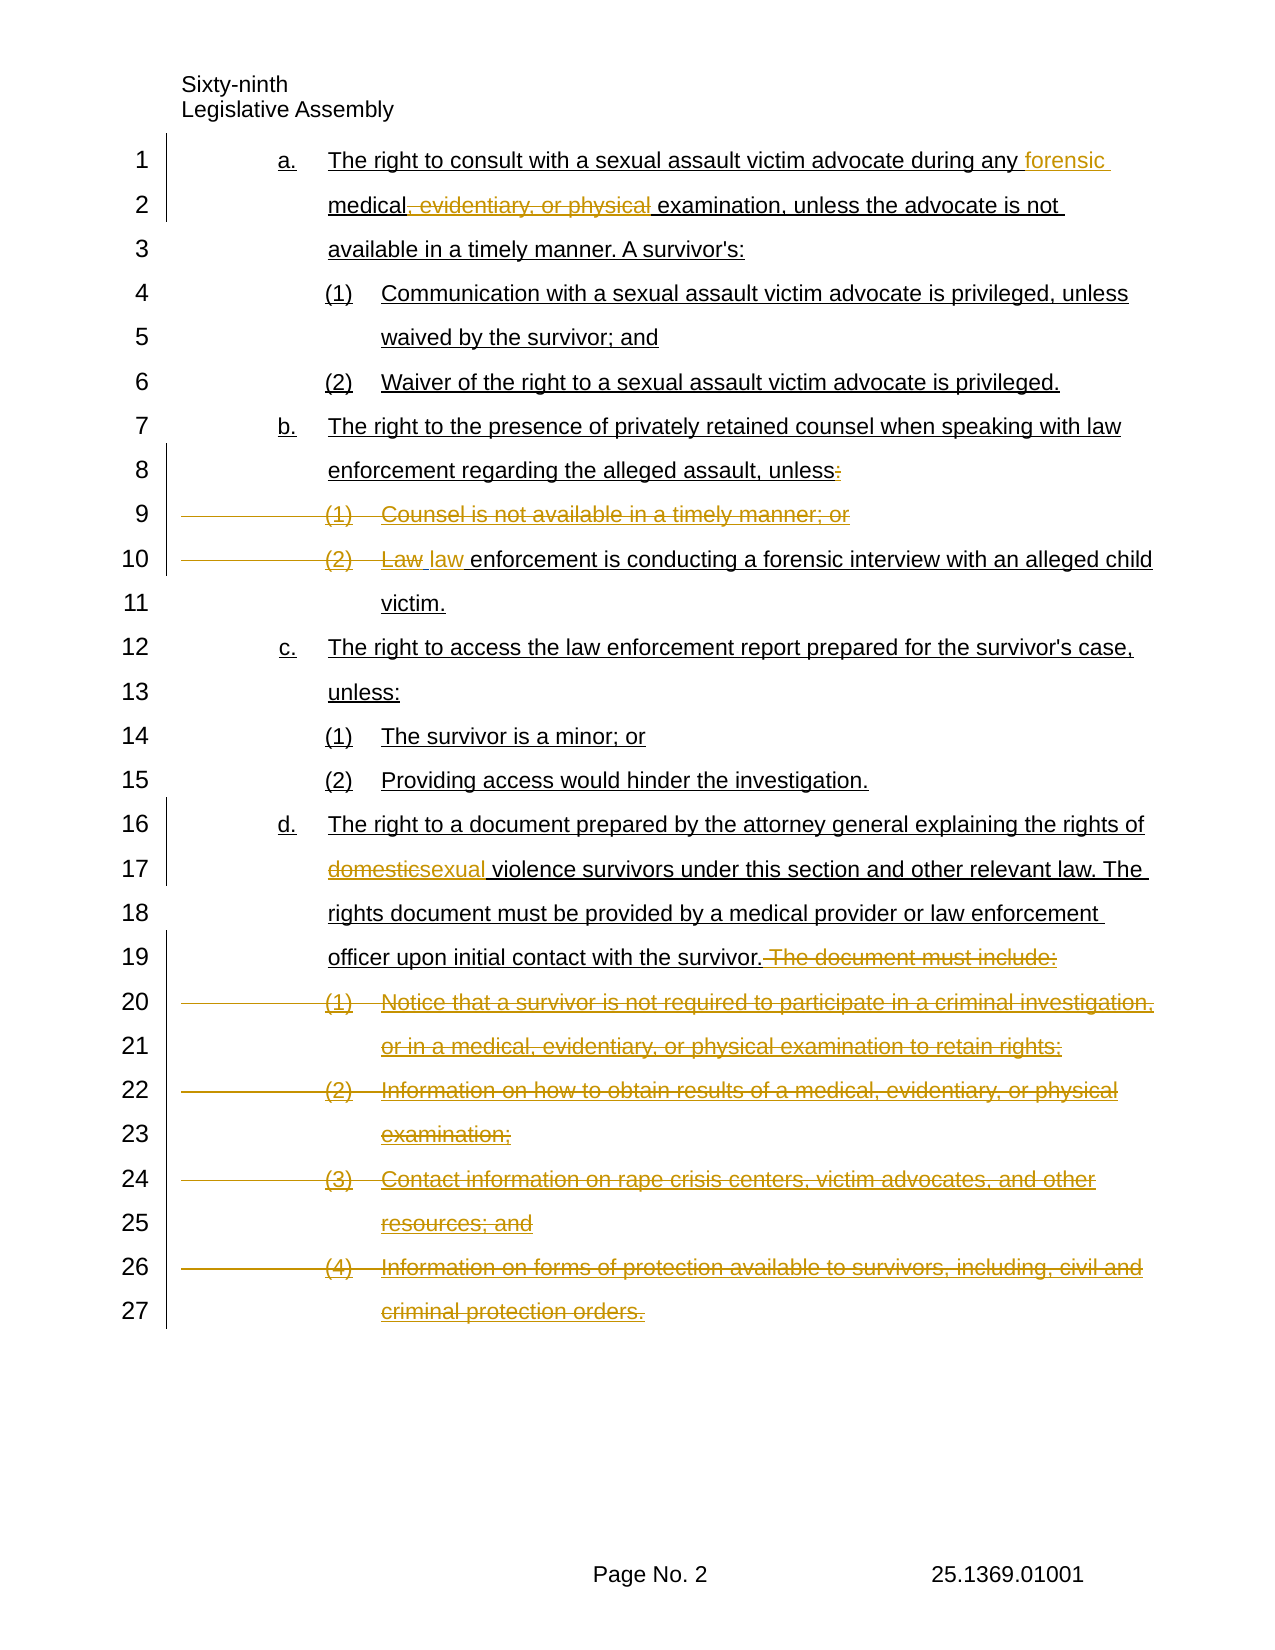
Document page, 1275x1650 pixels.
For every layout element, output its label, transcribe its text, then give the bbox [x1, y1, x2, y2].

text d. The right to a document prepared by the attorney general explaining the rights of sexual violence survivors under this section and other relevant law. The rights document must be provided by a medical provider or law enforcement officer upon initial contact with the survivor. [181, 797, 1154, 974]
text c. The right to access the law enforcement report prepared for the survivor's case, unless: [181, 620, 1154, 709]
text (1) Communication with a sexual assault victim advocate is privileged, unless waived by the survivor; and [181, 266, 1154, 355]
text b. The right to the presence of privately retained counsel when speaking with law enforcement regarding the alleged assault, unless law enforcement is conducting a forensic interview with an alleged child victim. [181, 399, 1154, 487]
text (2) Providing access would hinder the investigation. [181, 753, 1154, 797]
text a. The right to consult with a sexual assault victim advocate during any forensic medical examination, unless the advocate is not available in a timely manner. A survivor's: [181, 133, 1154, 266]
text (1) The survivor is a minor; or [181, 709, 1154, 753]
text b. The right to the presence of privately retained counsel when speaking with law enforcement regarding the alleged assault, unless law enforcement is conducting a forensic interview with an alleged child victim. [181, 532, 1154, 620]
text (2) Waiver of the right to a sexual assault victim advocate is privileged. [181, 355, 1154, 399]
text d. The right to a document prepared by the attorney general explaining the rights of sexual violence survivors under this section and other relevant law. The rights document must be provided by a medical provider or law enforcement officer upon initial contact with the survivor. [181, 1240, 1154, 1329]
